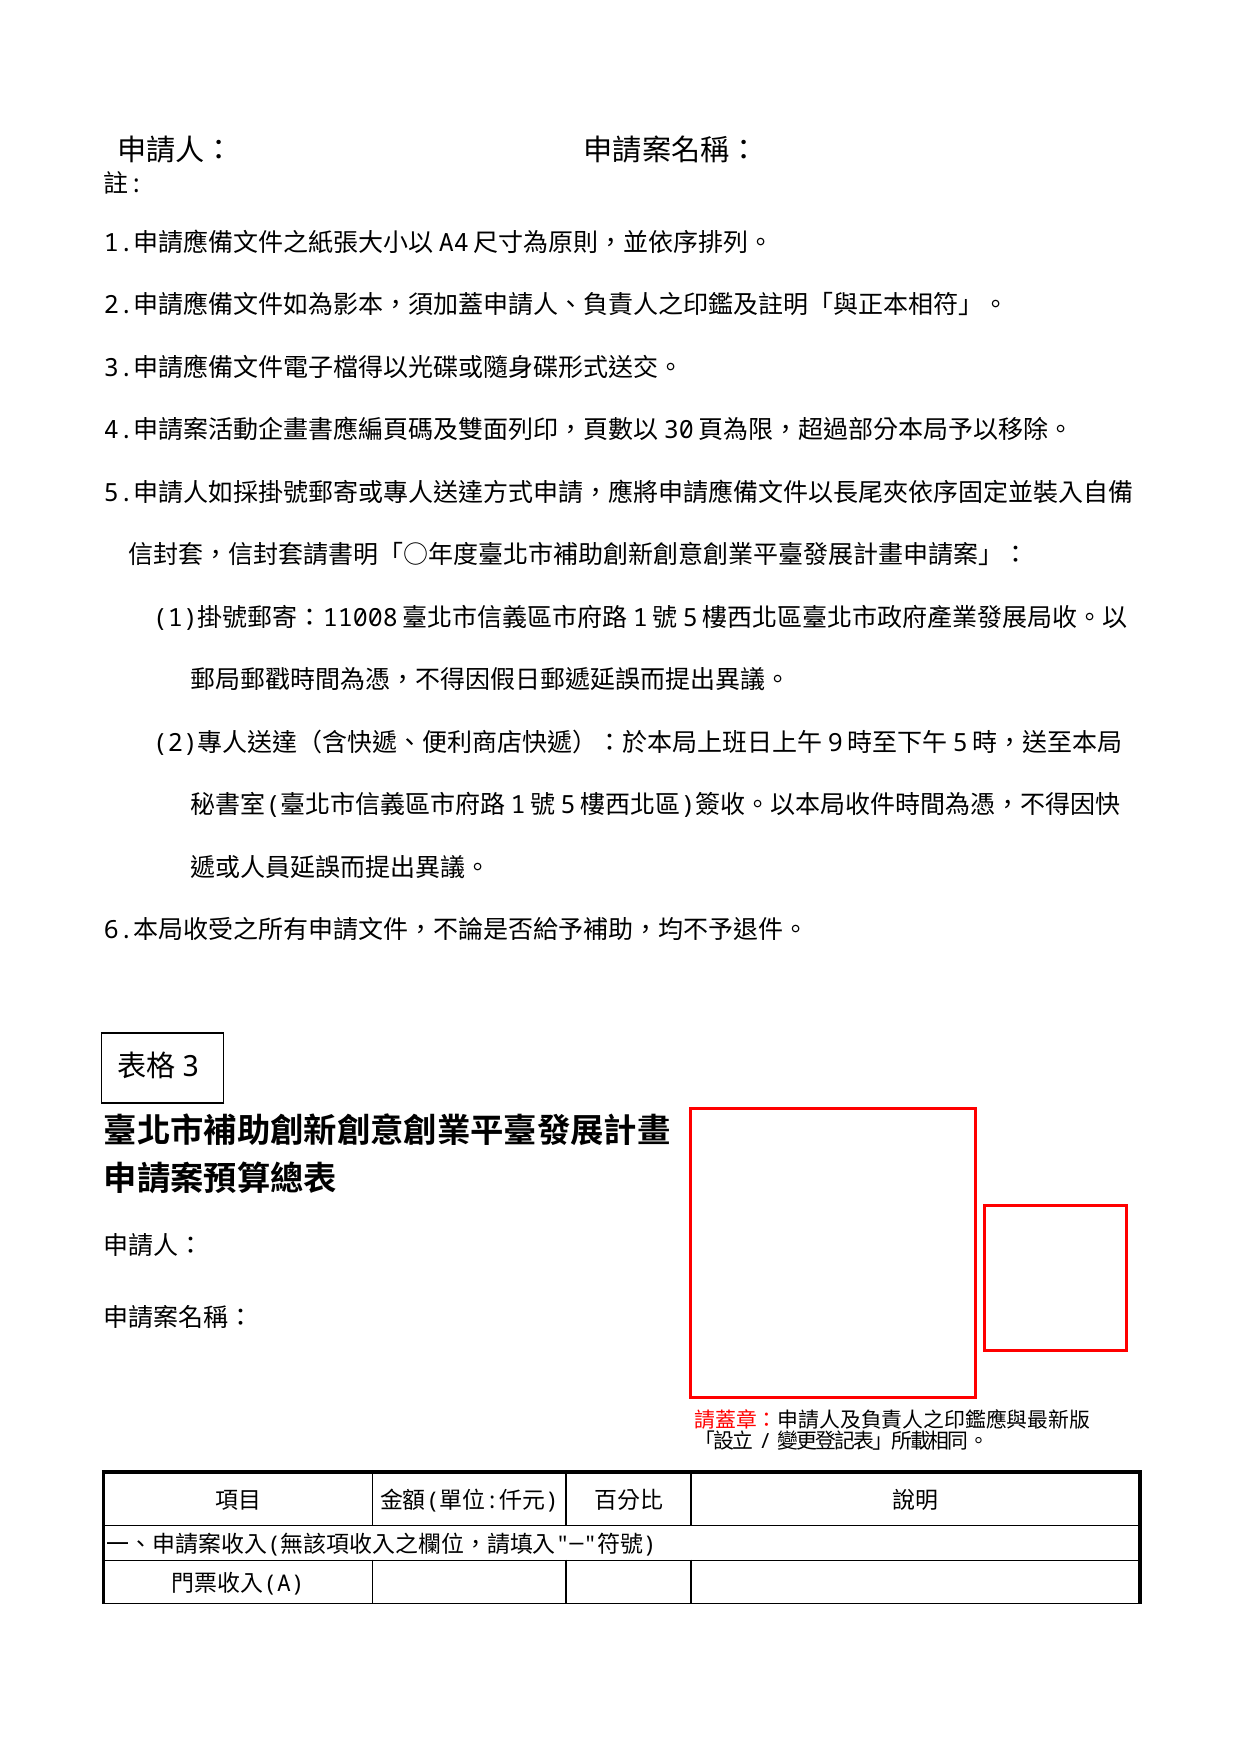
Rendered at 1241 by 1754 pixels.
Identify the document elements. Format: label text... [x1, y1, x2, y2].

text 申請人： 申請案名稱： [117, 127, 1137, 169]
table_header 說明 [692, 1474, 1138, 1524]
text 申請案名稱： [103, 1298, 689, 1334]
table_header 金額(單位:仟元) [373, 1474, 565, 1524]
table_cell 一、申請案收入(無該項收入之欄位，請填入"─"符號) [105, 1526, 1138, 1559]
text 臺北市補助創新創意創業平臺發展計畫 [103, 1104, 1137, 1152]
table_header 項目 [105, 1474, 372, 1524]
text 4.申請案活動企畫書應編頁碼及雙面列印，頁數以30頁為限，超過部分本局予以移除。 [103, 386, 1137, 448]
text 表格3 [117, 1043, 208, 1085]
text [1128, 1298, 1137, 1334]
text 5.申請人如採掛號郵寄或專人送達方式申請，應將申請應備文件以長尾夾依序固定並裝入自備信封套，信封套請書明「○年度臺北市補助創新創意創業平臺發展計畫申請案」： [103, 448, 1137, 573]
text 3.申請應備文件電子檔得以光碟或隨身碟形式送交。 [103, 323, 1137, 386]
text [1128, 1225, 1137, 1262]
table_cell [692, 1561, 1138, 1603]
text (2)專人送達（含快遞、便利商店快遞）：於本局上班日上午9時至下午5時，送至本局秘書室(臺北市信義區市府路1號5樓西北區)簽收。以本局收件時間為憑，不得因快遞或人員延誤而提出異議。 [153, 698, 1137, 886]
table_cell [373, 1561, 565, 1603]
text 1.申請應備文件之紙張大小以A4尺寸為原則，並依序排列。 [103, 198, 1137, 261]
text [977, 1152, 1137, 1200]
text 註: [103, 169, 1137, 198]
table_cell 門票收入(A) [105, 1561, 372, 1603]
text [977, 1298, 983, 1334]
text 申請人： [103, 1225, 689, 1262]
table_cell [567, 1561, 690, 1603]
text 2.申請應備文件如為影本，須加蓋申請人、負責人之印鑑及註明「與正本相符」。 [103, 261, 1137, 323]
text (1)掛號郵寄：11008臺北市信義區市府路1號5樓西北區臺北市政府產業發展局收。以郵局郵戳時間為憑，不得因假日郵遞延誤而提出異議。 [153, 573, 1137, 698]
text 6.本局收受之所有申請文件，不論是否給予補助，均不予退件。 [103, 886, 1137, 948]
text [977, 1225, 983, 1262]
text 申請案預算總表 [103, 1152, 689, 1200]
table_header 百分比 [567, 1474, 690, 1524]
